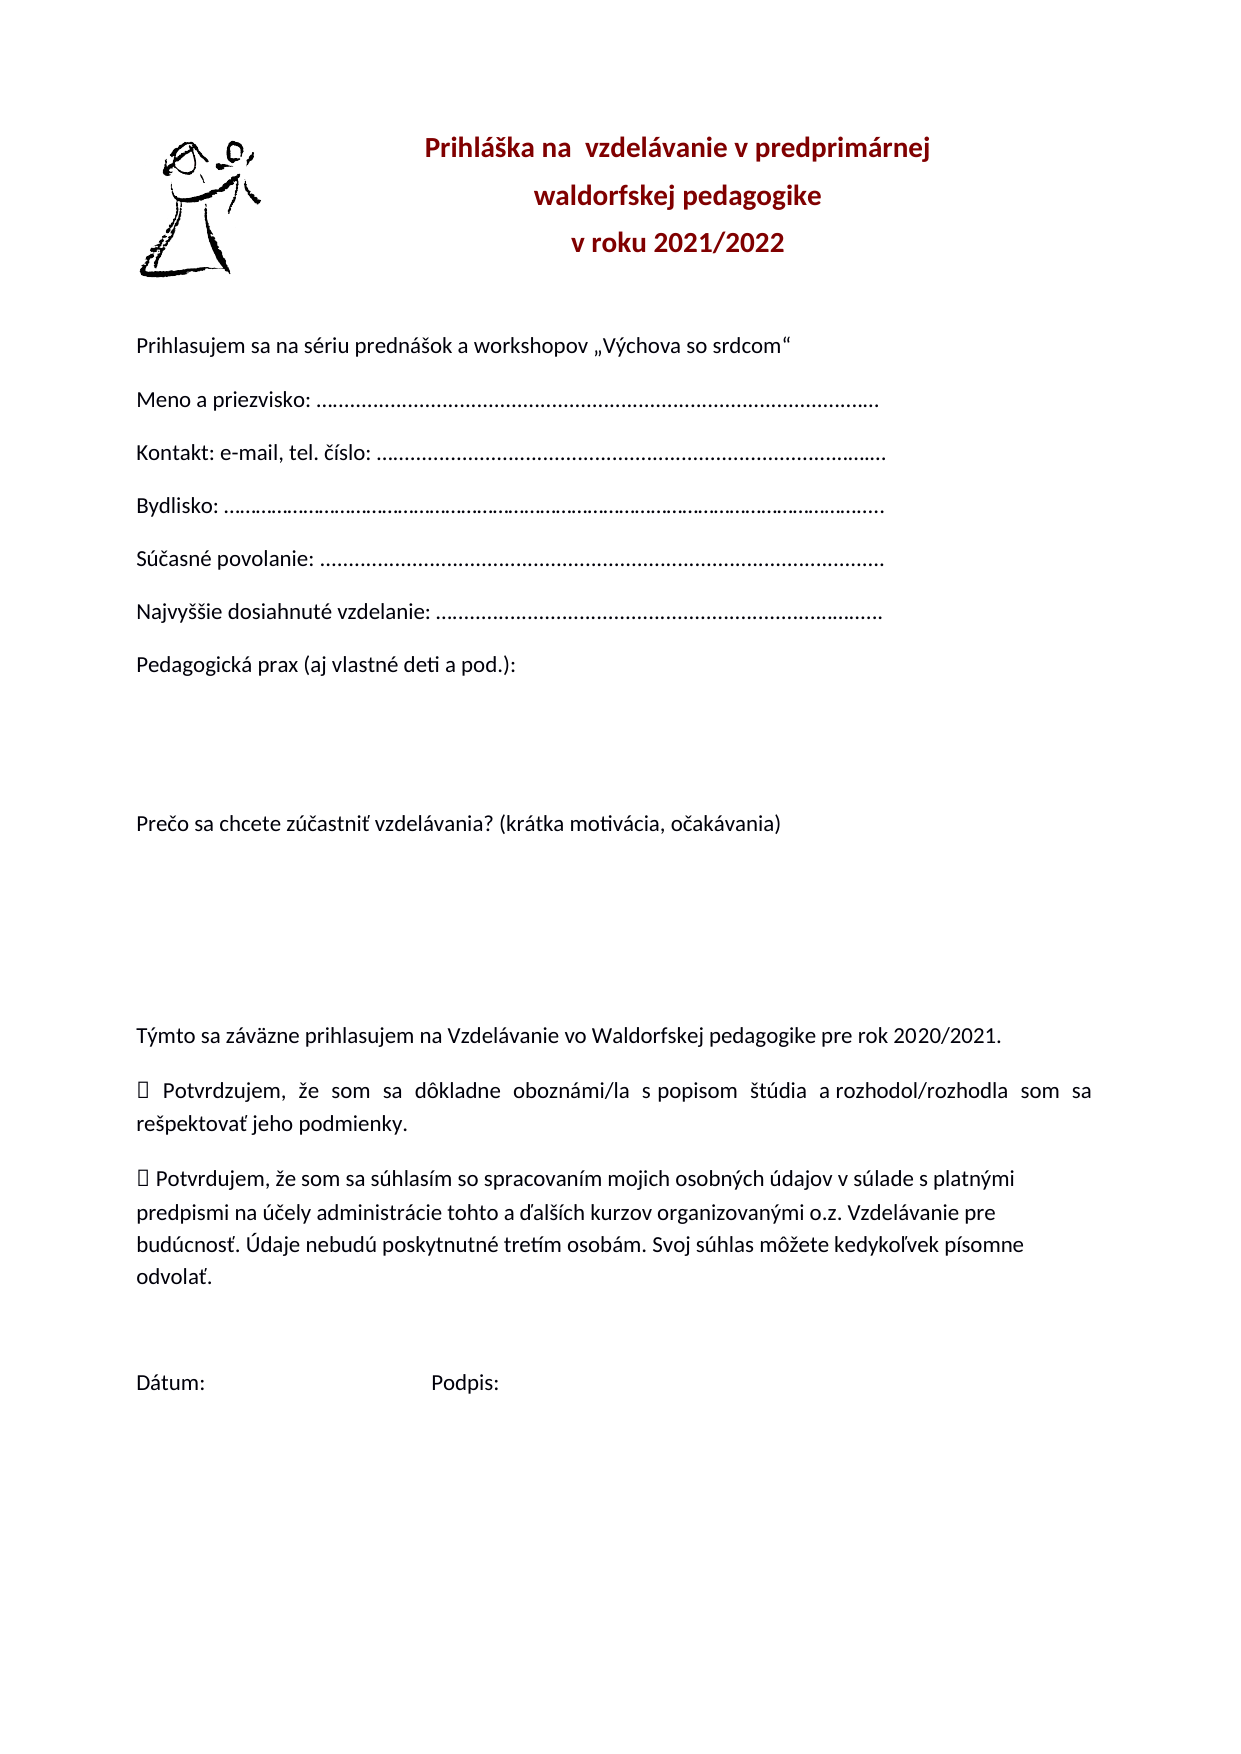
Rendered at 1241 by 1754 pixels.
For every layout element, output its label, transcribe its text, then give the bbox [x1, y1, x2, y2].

text Prečo sa chcete zúčastniť vzdelávania? (krátka motivácia, očakávania) [136, 809, 1092, 837]
text Najvyššie dosiahnuté vzdelanie: …..................................................................…...... [136, 597, 1092, 625]
text waldorfskej pedagogike [263, 184, 1092, 210]
text Meno a priezvisko: …............................................................................................… [136, 385, 1092, 413]
text Pedagogická prax (aj vlastné deti a pod.): [136, 650, 1092, 678]
text  Potvrdzujem, že som sa dôkladne oboznámi/la s popisom štúdia a rozhodol/rozhodla som sa rešpektovať jeho podmienky. [136, 1074, 1092, 1137]
text Súčasné povolanie: .................................................................................................. [136, 544, 1092, 572]
text  Potvrdujem, že som sa súhlasím so spracovaním mojich osobných údajov v súlade s platnými predpismi na účely administrácie tohto a ďalších kurzov organizovanými o.z. Vzdelávanie pre budúcnosť. Údaje nebudú poskytnutné tretím osobám. Svoj súhlas môžete kedykoľvek písomne odvolať. [136, 1162, 1092, 1290]
text Kontakt: e-mail, tel. číslo: …...............................................................................….… [136, 438, 1092, 466]
picture [139, 140, 263, 278]
text Prihláška na vzdelávanie v predprimárnej [134, 136, 1092, 163]
text Týmto sa záväzne prihlasujem na Vzdelávanie vo Waldorfskej pedagogike pre rok 2020/2021. [136, 1021, 1092, 1049]
text Prihlasujem sa na sériu prednášok a workshopov „Výchova so srdcom“ [136, 332, 1092, 360]
text Bydlisko: …………………………………………………………………………………………………………..... [136, 491, 1092, 519]
text v roku 2021/2022 [263, 231, 1092, 258]
text Dátum: Podpis: [136, 1368, 1092, 1396]
